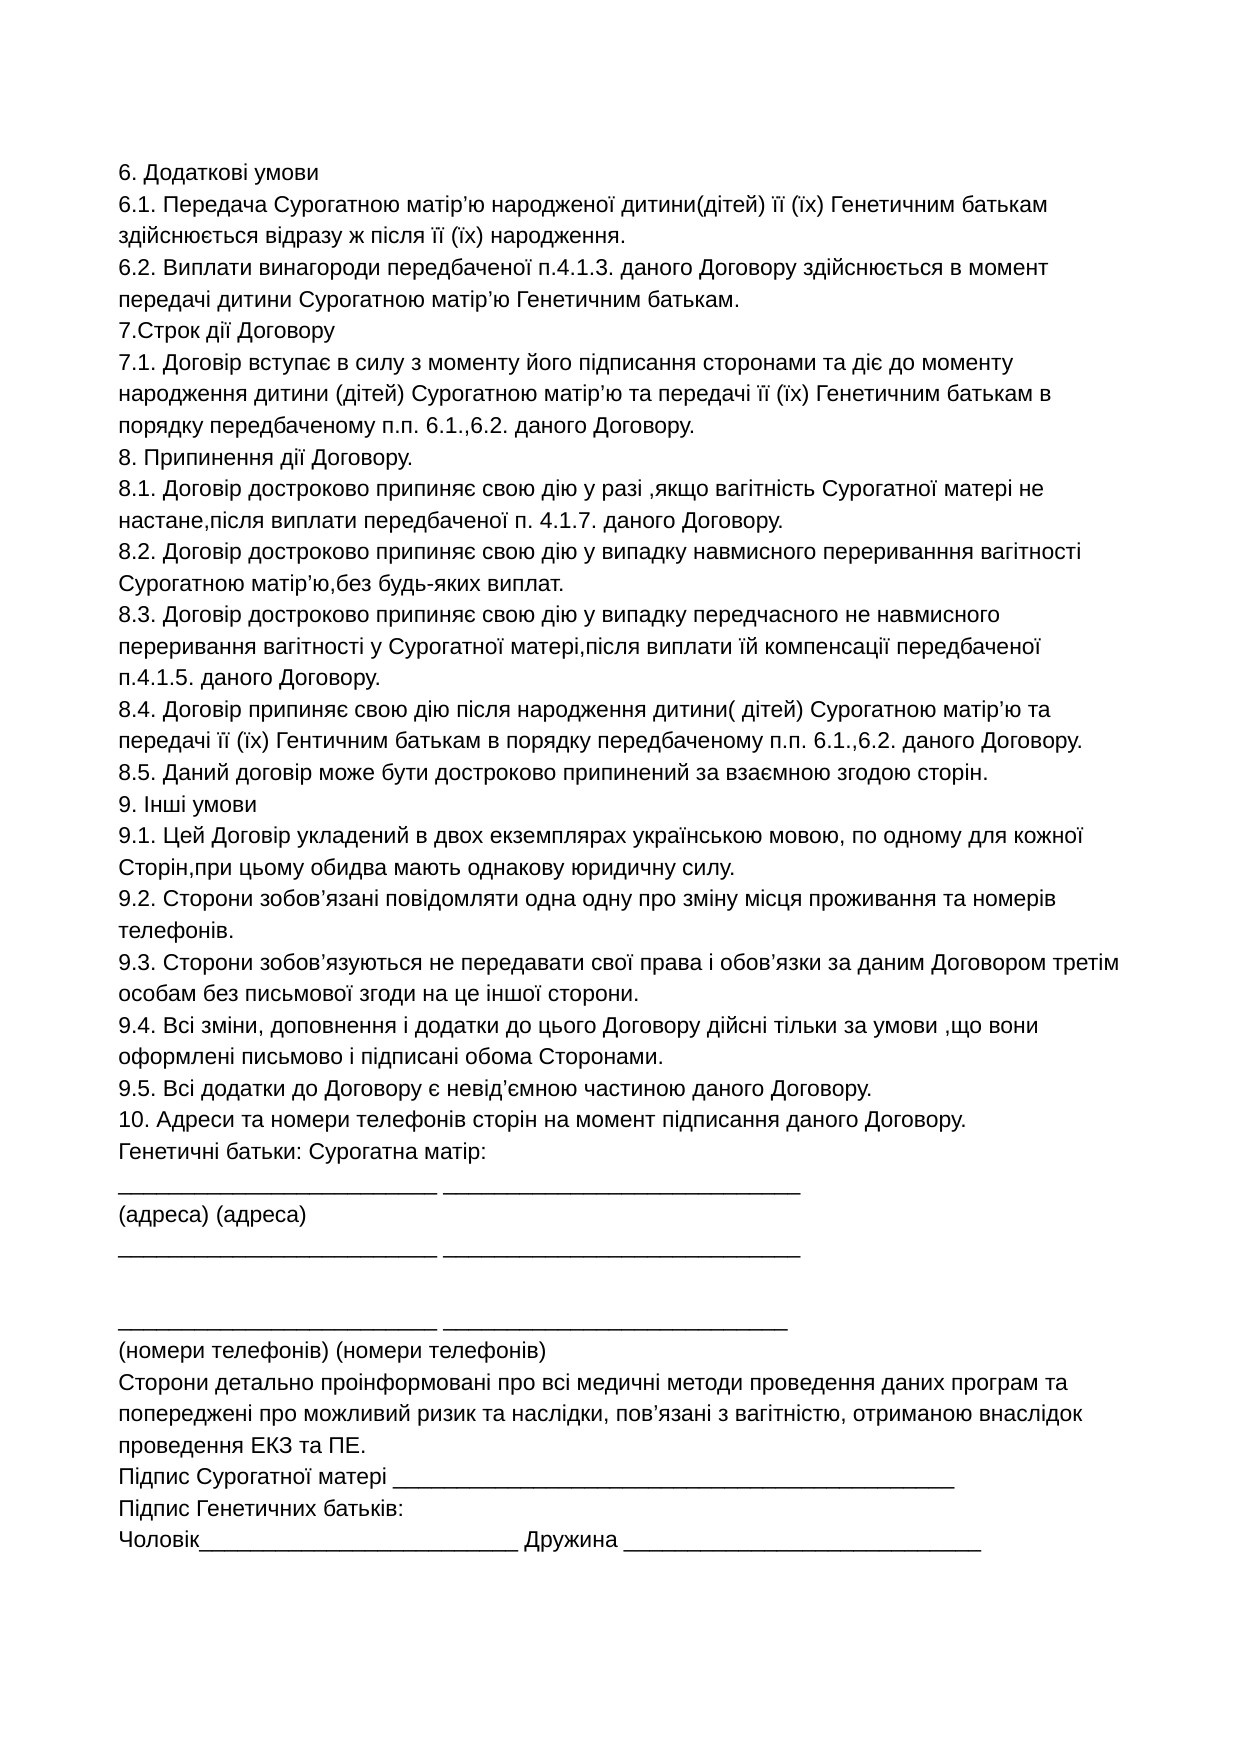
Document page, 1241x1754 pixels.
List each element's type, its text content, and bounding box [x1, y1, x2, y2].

text Сторони детально проінформовані про всі медичні методи проведення даних програм та попереджені про можливий ризик та наслідки, пов’язані з вагітністю, отриманою внаслідок проведення ЕКЗ та ПЕ. [118, 1368, 1122, 1458]
text 8.4. Договір припиняє свою дію після народження дитини( дітей) Сурогатною матір’ю та передачі її (їх) Гентичним батькам в порядку передбаченому п.п. 6.1.,6.2. даного Договору. [118, 696, 1122, 754]
text Чоловік_________________________ Дружина ____________________________ [118, 1526, 1122, 1553]
text (адреса) (адреса) [118, 1201, 1122, 1227]
text 6. Додаткові умови [118, 159, 1122, 186]
text _________________________ ___________________________ [118, 1305, 1122, 1332]
text 9. Інші умови [118, 791, 1122, 817]
text 8.3. Договір достроково припиняє свою дію у випадку передчасного не навмисного переривання вагітності у Сурогатної матері,після виплати їй компенсації передбаченої п.4.1.5. даного Договору. [118, 601, 1122, 691]
text 10. Адреси та номери телефонів сторін на момент підписання даного Договору. [118, 1106, 1122, 1133]
text Генетичні батьки: Сурогатна матір: [118, 1138, 1122, 1164]
text _________________________ ____________________________ [118, 1232, 1122, 1259]
text 9.3. Сторони зобов’язуються не передавати свої права і обов’язки за даним Договором третім особам без письмової згоди на це іншої сторони. [118, 948, 1122, 1006]
text 7.Строк дії Договору [118, 317, 1122, 343]
text 8.5. Даний договір може бути достроково припинений за взаємною згодою сторін. [118, 759, 1122, 785]
text _________________________ ____________________________ [118, 1169, 1122, 1196]
text 6.1. Передача Сурогатною матір’ю народженої дитини(дітей) її (їх) Генетичним батькам здійснюється відразу ж після її (їх) народження. [118, 191, 1122, 249]
text 6.2. Виплати винагороди передбаченої п.4.1.3. даного Договору здійснюється в момент передачі дитини Сурогатною матір’ю Генетичним батькам. [118, 254, 1122, 312]
text 8.2. Договір достроково припиняє свою дію у випадку навмисного перериванння вагітності Сурогатною матір’ю,без будь-яких виплат. [118, 538, 1122, 596]
text 9.1. Цей Договір укладений в двох екземплярах українською мовою, по одному для кожної Сторін,при цьому обидва мають однакову юридичну силу. [118, 822, 1122, 880]
text Підпис Сурогатної матері ____________________________________________ [118, 1463, 1122, 1489]
text (номери телефонів) (номери телефонів) [118, 1337, 1122, 1363]
text 9.4. Всі зміни, доповнення і додатки до цього Договору дійсні тільки за умови ,що вони оформлені письмово і підписані обома Сторонами. [118, 1012, 1122, 1069]
text 8.1. Договір достроково припиняє свою дію у разі ,якщо вагітність Сурогатної матері не настане,після виплати передбаченої п. 4.1.7. даного Договору. [118, 475, 1122, 533]
text Підпис Генетичних батьків: [118, 1495, 1122, 1521]
text 9.5. Всі додатки до Договору є невід’ємною частиною даного Договору. [118, 1075, 1122, 1101]
text 9.2. Сторони зобов’язані повідомляти одна одну про зміну місця проживання та номерів телефонів. [118, 885, 1122, 943]
text 8. Припинення дії Договору. [118, 443, 1122, 470]
text 7.1. Договір вступає в силу з моменту його підписання сторонами та діє до моменту народження дитини (дітей) Сурогатною матір’ю та передачі її (їх) Генетичним батькам в порядку передбаченому п.п. 6.1.,6.2. даного Договору. [118, 349, 1122, 438]
